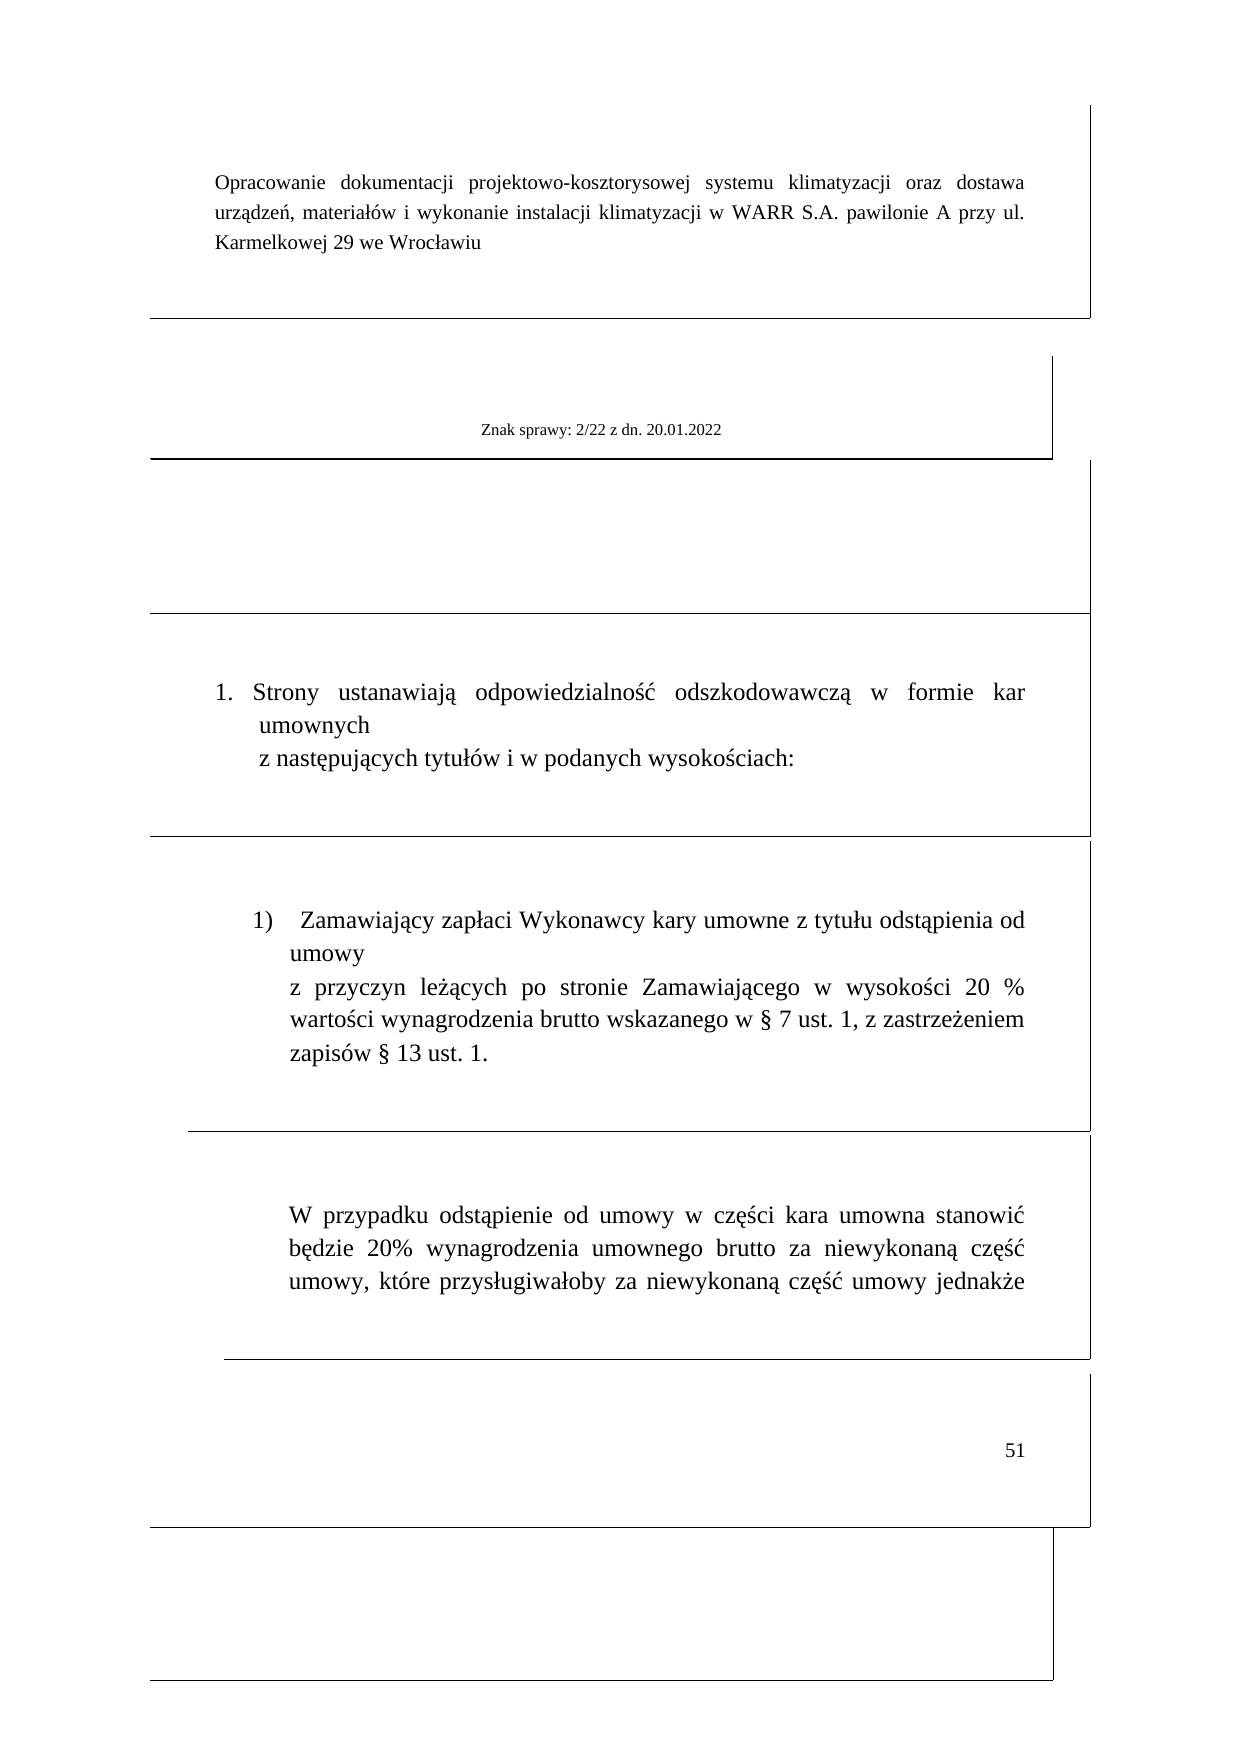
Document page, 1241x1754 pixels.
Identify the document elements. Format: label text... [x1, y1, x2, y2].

text 1. Strony ustanawiają odpowiedzialność odszkodowawczą w formie kar umownych z następujących tytułów i w podanych wysokościach: [150, 613, 1090, 836]
list Zamawiający zapłaci Wykonawcy kary umowne z tytułu odstąpienia od umowy z przyczyn leżących po stronie Zamawiającego w wysokości 20 % wartości wynagrodzenia brutto wskazanego w § 7 ust. 1, z zastrzeżeniem zapisów § 13 ust. 1. [187, 841, 1090, 1131]
text W przypadku odstąpienie od umowy w części kara umowna stanowić będzie 20% wynagrodzenia umownego brutto za niewykonaną część umowy, które przysługiwałoby za niewykonaną część umowy jednakże [224, 1135, 1090, 1359]
